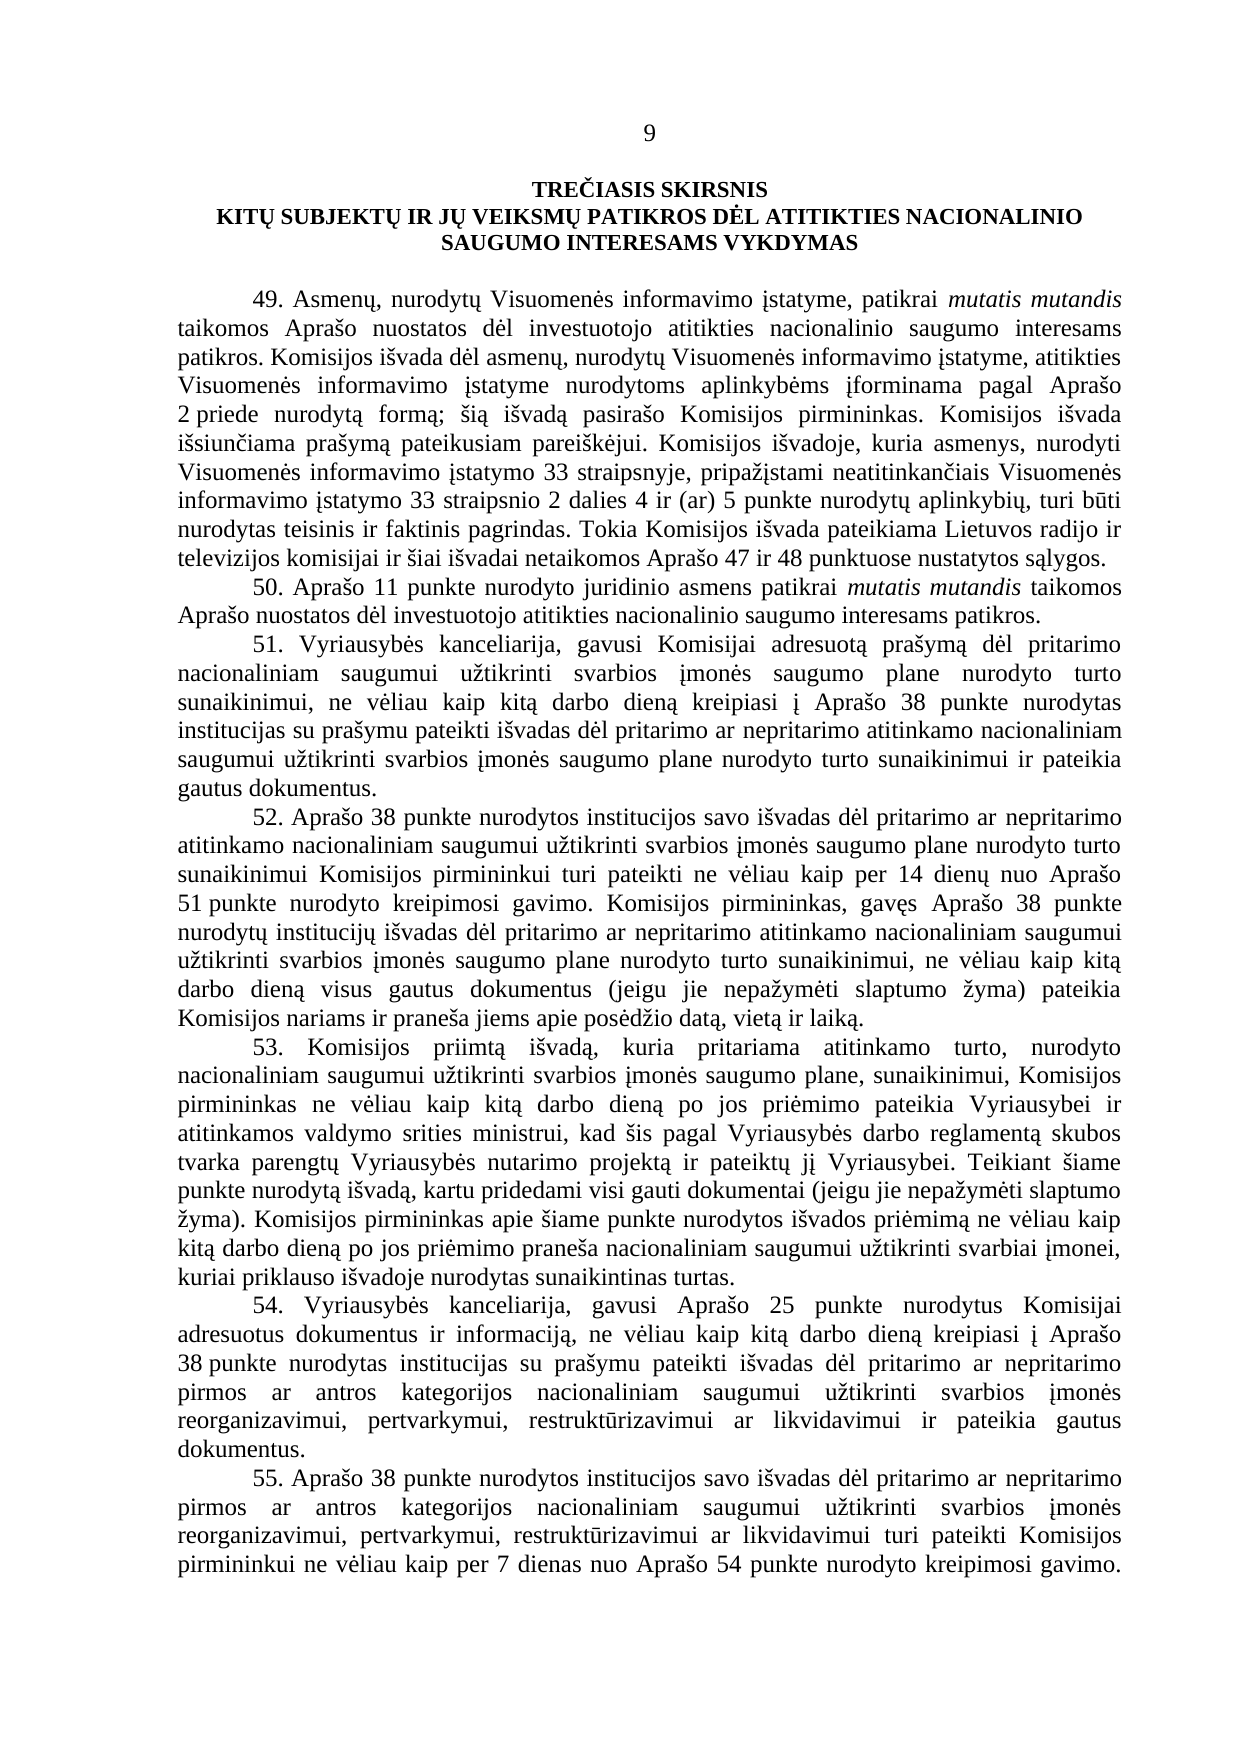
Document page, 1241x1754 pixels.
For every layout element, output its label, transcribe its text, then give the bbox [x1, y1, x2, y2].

text 51. Vyriausybės kanceliarija, gavusi Komisijai adresuotą prašymą dėl pritarimo nacionaliniam saugumui užtikrinti svarbios įmonės saugumo plane nurodyto turto sunaikinimui, ne vėliau kaip kitą darbo dieną kreipiasi į Aprašo 38 punkte nurodytas institucijas su prašymu pateikti išvadas dėl pritarimo ar nepritarimo atitinkamo nacionaliniam saugumui užtikrinti svarbios įmonės saugumo plane nurodyto turto sunaikinimui ir pateikia gautus dokumentus. [177, 629, 1122, 802]
text 55. Aprašo 38 punkte nurodytos institucijos savo išvadas dėl pritarimo ar nepritarimo pirmos ar antros kategorijos nacionaliniam saugumui užtikrinti svarbios įmonės reorganizavimui, pertvarkymui, restruktūrizavimui ar likvidavimui turi pateikti Komisijos pirmininkui ne vėliau kaip per 7 dienas nuo Aprašo 54 punkte nurodyto kreipimosi gavimo. [177, 1463, 1122, 1578]
text TREČIASIS SKIRSNIS [177, 176, 1122, 203]
text 49. Asmenų, nurodytų Visuomenės informavimo įstatyme, patikrai mutatis mutandis taikomos Aprašo nuostatos dėl investuotojo atitikties nacionalinio saugumo interesams patikros. Komisijos išvada dėl asmenų, nurodytų Visuomenės informavimo įstatyme, atitikties Visuomenės informavimo įstatyme nurodytoms aplinkybėms įforminama pagal Aprašo 2 priede nurodytą formą; šią išvadą pasirašo Komisijos pirmininkas. Komisijos išvada išsiunčiama prašymą pateikusiam pareiškėjui. Komisijos išvadoje, kuria asmenys, nurodyti Visuomenės informavimo įstatymo 33 straipsnyje, pripažįstami neatitinkančiais Visuomenės informavimo įstatymo 33 straipsnio 2 dalies 4 ir (ar) 5 punkte nurodytų aplinkybių, turi būti nurodytas teisinis ir faktinis pagrindas. Tokia Komisijos išvada pateikiama Lietuvos radijo ir televizijos komisijai ir šiai išvadai netaikomos Aprašo 47 ir 48 punktuose nustatytos sąlygos. [177, 284, 1122, 572]
text 54. Vyriausybės kanceliarija, gavusi Aprašo 25 punkte nurodytus Komisijai adresuotus dokumentus ir informaciją, ne vėliau kaip kitą darbo dieną kreipiasi į Aprašo 38 punkte nurodytas institucijas su prašymu pateikti išvadas dėl pritarimo ar nepritarimo pirmos ar antros kategorijos nacionaliniam saugumui užtikrinti svarbios įmonės reorganizavimui, pertvarkymui, restruktūrizavimui ar likvidavimui ir pateikia gautus dokumentus. [177, 1290, 1122, 1463]
text 50. Aprašo 11 punkte nurodyto juridinio asmens patikrai mutatis mutandis taikomos Aprašo nuostatos dėl investuotojo atitikties nacionalinio saugumo interesams patikros. [177, 572, 1122, 629]
text 53. Komisijos priimtą išvadą, kuria pritariama atitinkamo turto, nurodyto nacionaliniam saugumui užtikrinti svarbios įmonės saugumo plane, sunaikinimui, Komisijos pirmininkas ne vėliau kaip kitą darbo dieną po jos priėmimo pateikia Vyriausybei ir atitinkamos valdymo srities ministrui, kad šis pagal Vyriausybės darbo reglamentą skubos tvarka parengtų Vyriausybės nutarimo projektą ir pateiktų jį Vyriausybei. Teikiant šiame punkte nurodytą išvadą, kartu pridedami visi gauti dokumentai (jeigu jie nepažymėti slaptumo žyma). Komisijos pirmininkas apie šiame punkte nurodytos išvados priėmimą ne vėliau kaip kitą darbo dieną po jos priėmimo praneša nacionaliniam saugumui užtikrinti svarbiai įmonei, kuriai priklauso išvadoje nurodytas sunaikintinas turtas. [177, 1032, 1122, 1290]
text KITŲ SUBJEKTŲ IR JŲ VEIKSMŲ PATIKROS DĖL ATITIKTIES NACIONALINIO SAUGUMO INTERESAMS VYKDYMAS [177, 203, 1122, 255]
text 52. Aprašo 38 punkte nurodytos institucijos savo išvadas dėl pritarimo ar nepritarimo atitinkamo nacionaliniam saugumui užtikrinti svarbios įmonės saugumo plane nurodyto turto sunaikinimui Komisijos pirmininkui turi pateikti ne vėliau kaip per 14 dienų nuo Aprašo 51 punkte nurodyto kreipimosi gavimo. Komisijos pirmininkas, gavęs Aprašo 38 punkte nurodytų institucijų išvadas dėl pritarimo ar nepritarimo atitinkamo nacionaliniam saugumui užtikrinti svarbios įmonės saugumo plane nurodyto turto sunaikinimui, ne vėliau kaip kitą darbo dieną visus gautus dokumentus (jeigu jie nepažymėti slaptumo žyma) pateikia Komisijos nariams ir praneša jiems apie posėdžio datą, vietą ir laiką. [177, 802, 1122, 1032]
